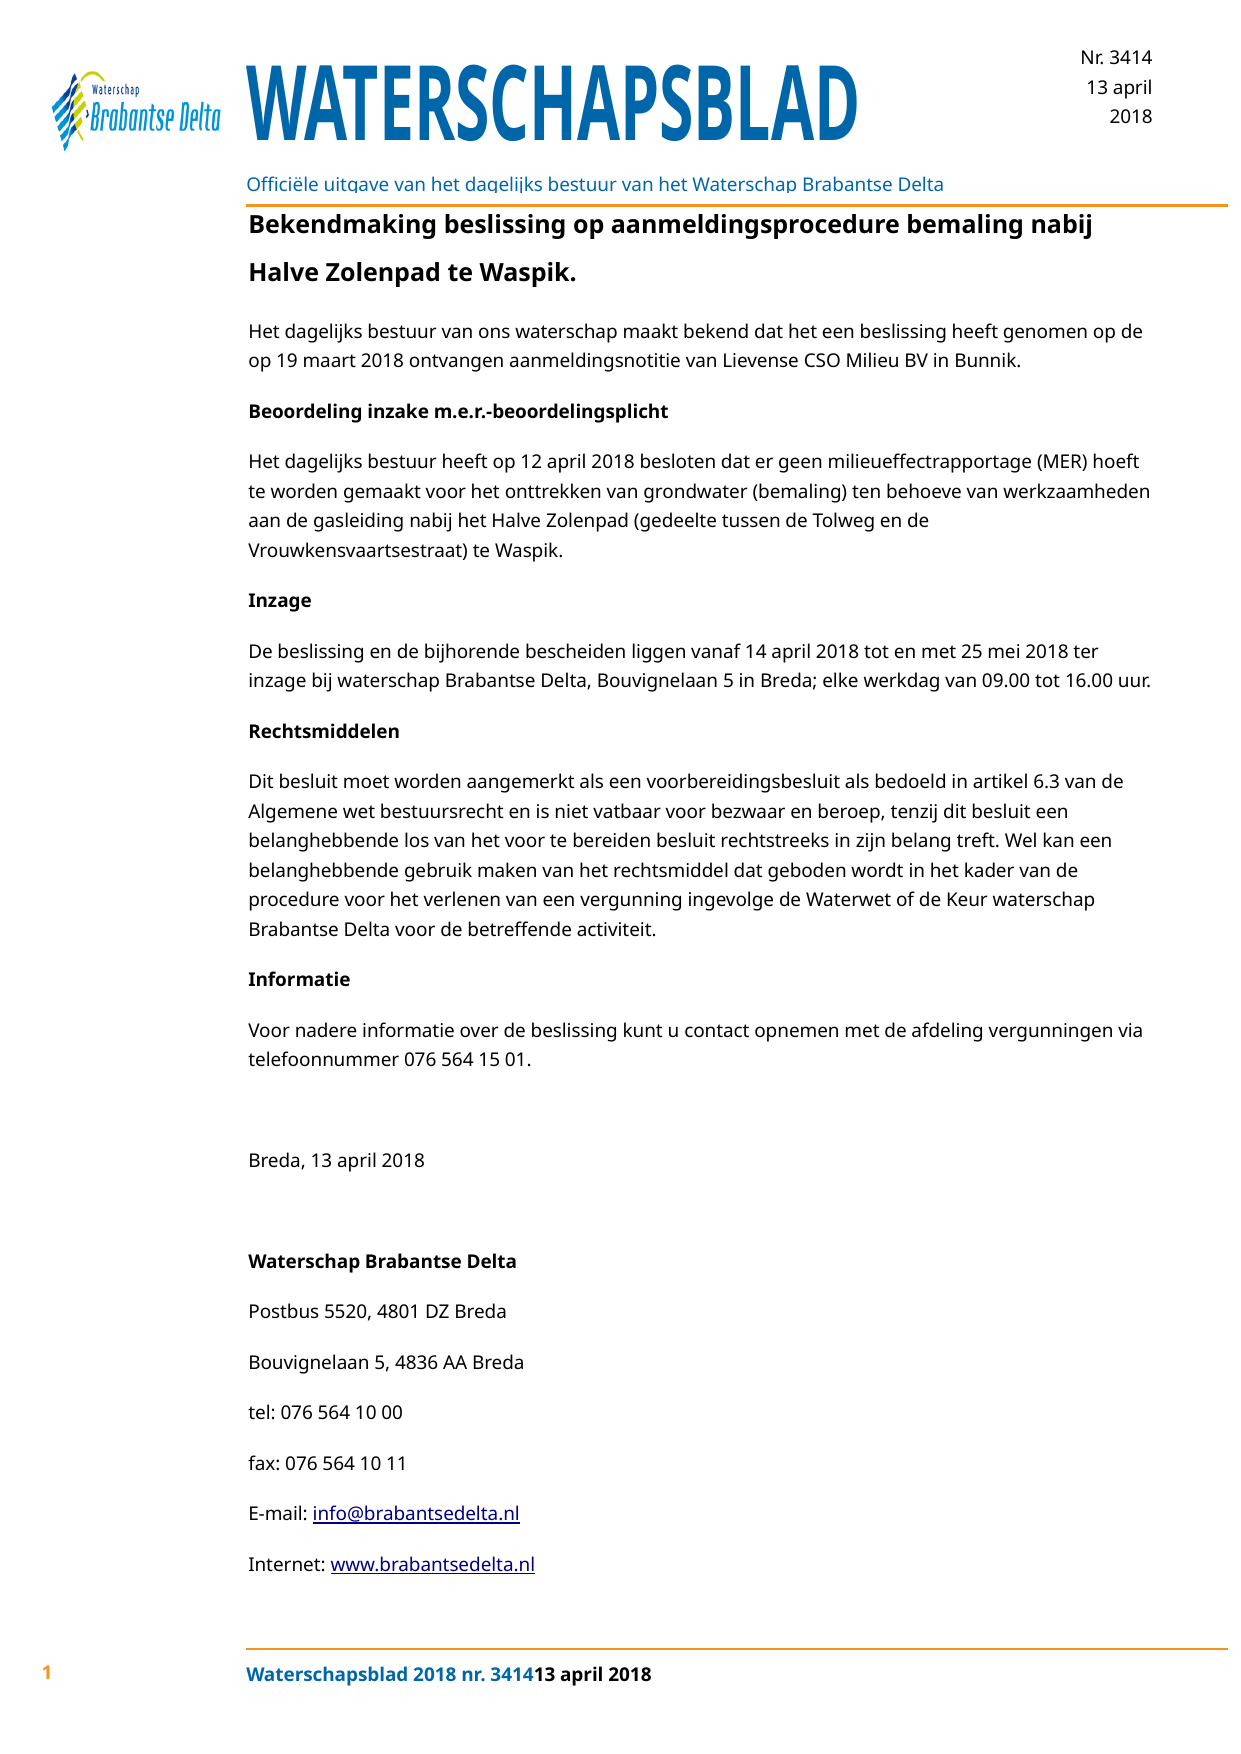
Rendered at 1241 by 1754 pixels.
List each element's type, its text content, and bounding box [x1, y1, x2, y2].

text Dit besluit moet worden aangemerkt als een voorbereidingsbesluit als bedoeld in artikel 6.3 van de Algemene wet bestuursrecht en is niet vatbaar voor bezwaar en beroep, tenzij dit besluit een belanghebbende los van het voor te bereiden besluit rechtstreeks in zijn belang treft. Wel kan een belanghebbende gebruik maken van het rechtsmiddel dat geboden wordt in het kader van de procedure voor het verlenen van een vergunning ingevolge de Waterwet of de Keur waterschap Brabantse Delta voor de betreffende activiteit. [248, 768, 1152, 942]
text tel: 076 564 10 00 [248, 1399, 1152, 1425]
text Internet: www.brabantsedelta.nl [248, 1551, 1152, 1577]
text Inzage [248, 587, 1152, 613]
text Het dagelijks bestuur heeft op 12 april 2018 besloten dat er geen milieueffectrapportage (MER) hoeft te worden gemaakt voor het onttrekken van grondwater (bemaling) ten behoeve van werkzaamheden aan de gasleiding nabij het Halve Zolenpad (gedeelte tussen de Tolweg en de Vrouwkensvaartsestraat) te Waspik. [248, 448, 1152, 563]
text fax: 076 564 10 11 [248, 1450, 1152, 1476]
text De beslissing en de bijhorende bescheiden liggen vanaf 14 april 2018 tot en met 25 mei 2018 ter inzage bij waterschap Brabantse Delta, Bouvignelaan 5 in Breda; elke werkdag van 09.00 tot 16.00 uur. [248, 638, 1152, 693]
text Breda, 13 april 2018 [248, 1147, 1152, 1173]
text Informatie [248, 967, 1152, 992]
picture [41, 47, 231, 172]
text Bekendmaking beslissing op aanmeldingsprocedure bemaling nabij Halve Zolenpad te Waspik. [248, 207, 1152, 288]
text Bouvignelaan 5, 4836 AA Breda [248, 1349, 1152, 1375]
text Postbus 5520, 4801 DZ Breda [248, 1299, 1152, 1324]
text Het dagelijks bestuur van ons waterschap maakt bekend dat het een beslissing heeft genomen op de op 19 maart 2018 ontvangen aanmeldingsnotitie van Lievense CSO Milieu BV in Bunnik. [248, 318, 1152, 373]
text Voor nadere informatie over de beslissing kunt u contact opnemen met de afdeling vergunningen via telefoonnummer 076 564 15 01. [248, 1017, 1152, 1072]
text Rechtsmiddelen [248, 718, 1152, 744]
text Beoordeling inzake m.e.r.-beoordelingsplicht [248, 398, 1152, 424]
text E-mail: info@brabantsedelta.nl [248, 1500, 1152, 1526]
text Waterschap Brabantse Delta [248, 1248, 1152, 1274]
